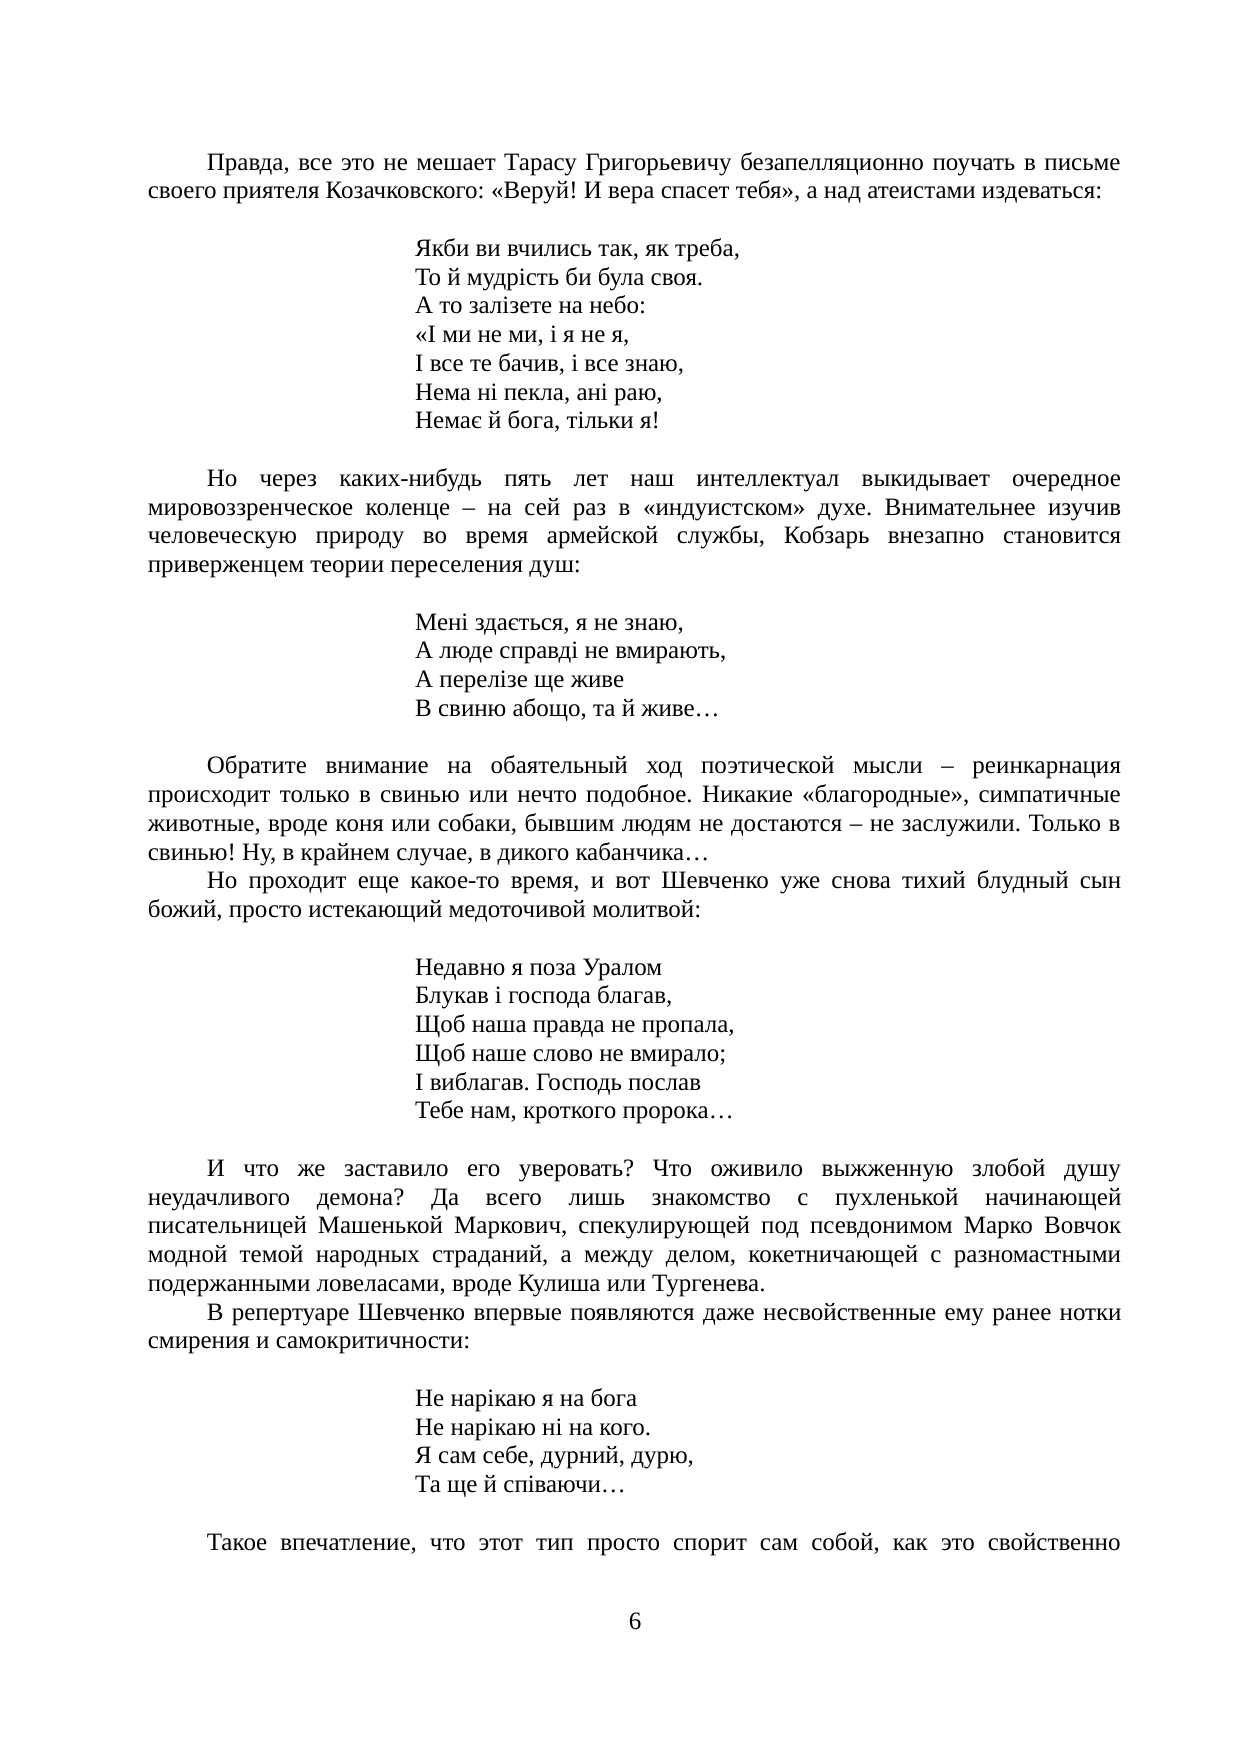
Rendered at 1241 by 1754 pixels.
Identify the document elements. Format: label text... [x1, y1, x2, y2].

text А люде справдi не вмирають, [356, 636, 1059, 664]
text Недавно я поза Уралом [356, 952, 1059, 981]
text «І ми не ми, i я не я, [356, 319, 1059, 348]
text Та ще й спiваючи… [356, 1469, 1059, 1498]
text І виблагав. Господь послав [356, 1067, 1059, 1096]
text Но проходит еще какое-то время, и вот Шевченко уже снова тихий блудный сын божий, просто истекающий медоточивой молитвой: [148, 866, 1122, 923]
text Немає й бога, тiльки я! [356, 406, 1059, 434]
text Менi здається, я не знаю, [356, 607, 1059, 636]
text Не нарiкаю я на бога [356, 1383, 1059, 1412]
text В свиню абощо, та й живе… [356, 693, 1059, 722]
text Я сам себе, дурний, дурю, [356, 1441, 1059, 1469]
text Тебе нам, кроткого пророка… [356, 1096, 1059, 1124]
text Обратите внимание на обаятельный ход поэтической мысли – реинкарнация происходит только в свинью или нечто подобное. Никакие «благородные», симпатичные животные, вроде коня или собаки, бывшим людям не достаются – не заслужили. Только в свинью! Ну, в крайнем случае, в дикого кабанчика… [148, 751, 1122, 866]
text Блукав i господа благав, [356, 981, 1059, 1009]
text Нема нi пекла, анi раю, [356, 377, 1059, 406]
text Но через каких-нибудь пять лет наш интеллектуал выкидывает очередное мировоззренческое коленце – на сей раз в «индуистском» духе. Внимательнее изучив человеческую природу во время армейской службы, Кобзарь внезапно становится приверженцем теории переселения душ: [148, 463, 1122, 578]
text Правда, все это не мешает Тарасу Григорьевичу безапелляционно поучать в письме своего приятеля Козачковского: «Веруй! И вера спасет тебя», а над атеистами издеваться: [148, 147, 1122, 204]
text Якби ви вчились так, як треба, [356, 233, 1059, 262]
text І все те бачив, i все знаю, [356, 348, 1059, 377]
text Такое впечатление, что этот тип просто спорит сам собой, как это свойственно [148, 1527, 1122, 1556]
text Не нарiкаю нi на кого. [356, 1412, 1059, 1441]
text Щоб наша правда не пропала, [356, 1009, 1059, 1038]
text Щоб наше слово не вмирало; [356, 1038, 1059, 1067]
text А перелiзе ще живе [356, 664, 1059, 693]
text А то залiзете на небо: [356, 291, 1059, 319]
text И что же заставило его уверовать? Что оживило выжженную злобой душу неудачливого демона? Да всего лишь знакомство с пухленькой начинающей писательницей Машенькой Маркович, спекулирующей под псевдонимом Марко Вовчок модной темой народных страданий, а между делом, кокетничающей с разномастными подержанными ловеласами, вроде Кулиша или Тургенева. [148, 1153, 1122, 1297]
text То й мудрiсть би була своя. [356, 262, 1059, 291]
text В репертуаре Шевченко впервые появляются даже несвойственные ему ранее нотки смирения и самокритичности: [148, 1297, 1122, 1354]
